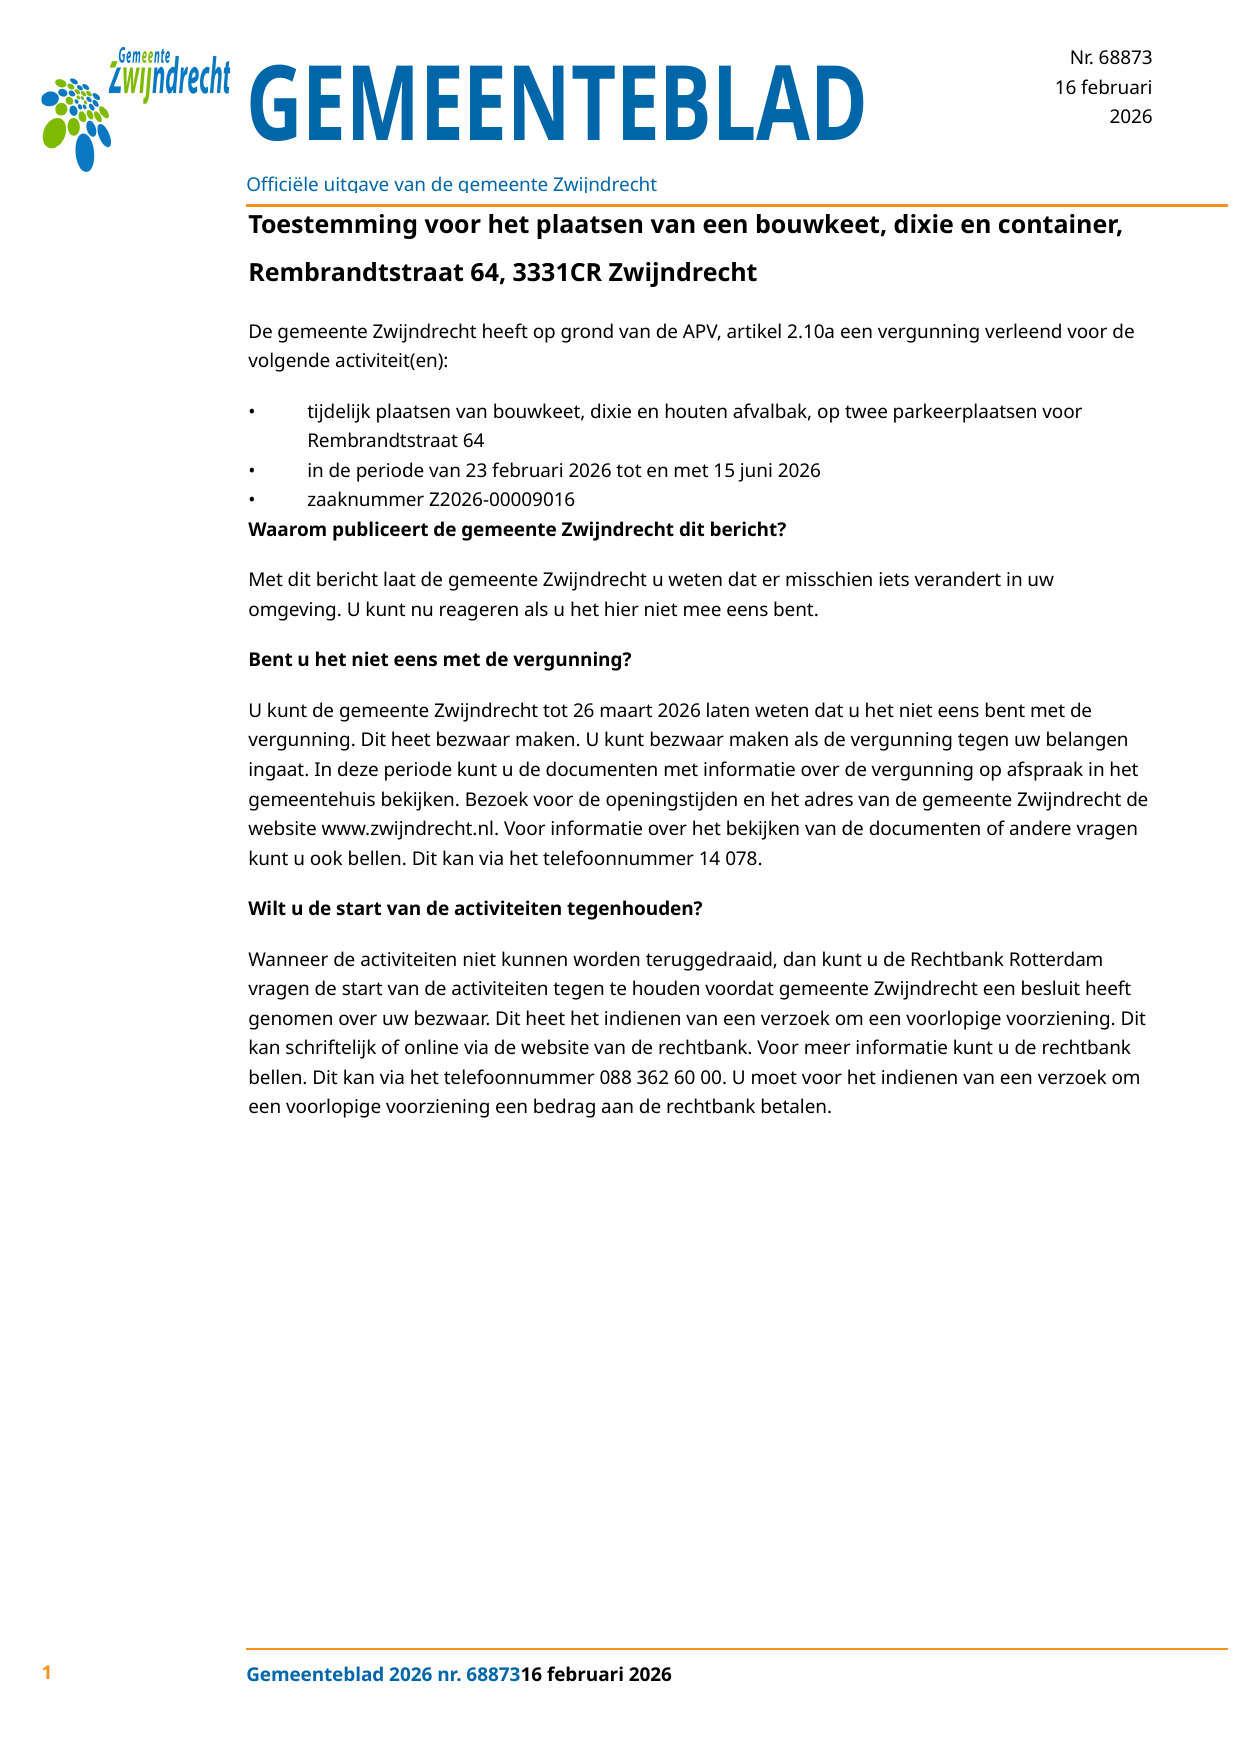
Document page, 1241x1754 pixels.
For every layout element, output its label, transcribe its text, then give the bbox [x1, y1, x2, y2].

list zaaknummer Z2026-00009016 [248, 487, 1152, 512]
text U kunt de gemeente Zwijndrecht tot 26 maart 2026 laten weten dat u het niet eens bent met de vergunning. Dit heet bezwaar maken. U kunt bezwaar maken als de vergunning tegen uw belangen ingaat. In deze periode kunt u de documenten met informatie over de vergunning op afspraak in het gemeentehuis bekijken. Bezoek voor de openingstijden en het adres van de gemeente Zwijndrecht de website www.zwijndrecht.nl. Voor informatie over het bekijken van de documenten of andere vragen kunt u ook bellen. Dit kan via het telefoonnummer 14 078. [248, 697, 1152, 871]
text Waarom publiceert de gemeente Zwijndrecht dit bericht? [248, 516, 1152, 542]
text De gemeente Zwijndrecht heeft op grond van de APV, artikel 2.10a een vergunning verleend voor de volgende activiteit(en): [248, 318, 1152, 373]
picture [41, 47, 231, 172]
list in de periode van 23 februari 2026 tot en met 15 juni 2026 [248, 457, 1152, 483]
list tijdelijk plaatsen van bouwkeet, dixie en houten afvalbak, op twee parkeerplaatsen voor Rembrandtstraat 64 [248, 398, 1152, 453]
text Wanneer de activiteiten niet kunnen worden teruggedraaid, dan kunt u de Rechtbank Rotterdam vragen de start van de activiteiten tegen te houden voordat gemeente Zwijndrecht een besluit heeft genomen over uw bezwaar. Dit heet het indienen van een verzoek om een voorlopige voorziening. Dit kan schriftelijk of online via de website van de rechtbank. Voor meer informatie kunt u de rechtbank bellen. Dit kan via het telefoonnummer 088 362 60 00. U moet voor het indienen van een verzoek om een voorlopige voorziening een bedrag aan de rechtbank betalen. [248, 946, 1152, 1119]
text Toestemming voor het plaatsen van een bouwkeet, dixie en container, Rembrandtstraat 64, 3331CR Zwijndrecht [248, 207, 1152, 288]
text Wilt u de start van de activiteiten tegenhouden? [248, 895, 1152, 921]
text Bent u het niet eens met de vergunning? [248, 647, 1152, 672]
text Met dit bericht laat de gemeente Zwijndrecht u weten dat er misschien iets verandert in uw omgeving. U kunt nu reageren als u het hier niet mee eens bent. [248, 567, 1152, 622]
